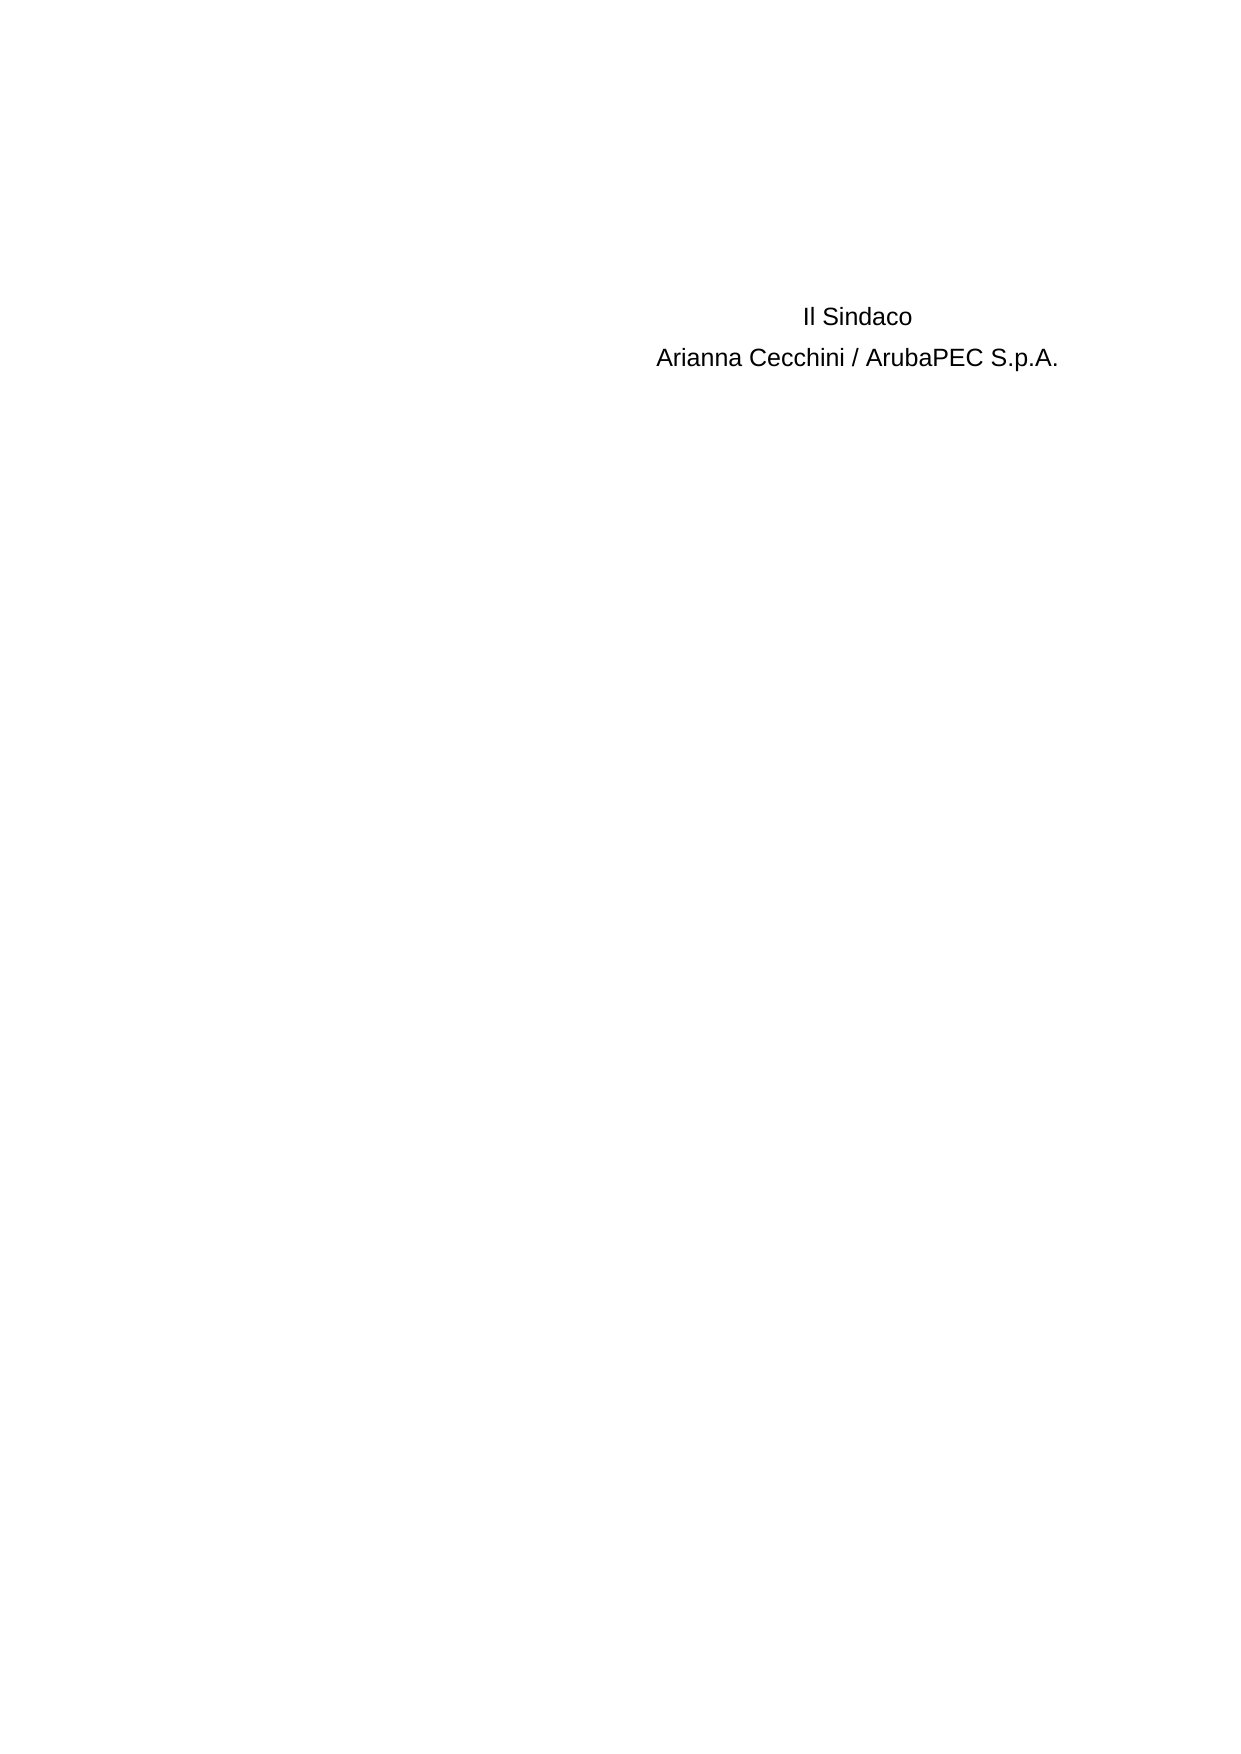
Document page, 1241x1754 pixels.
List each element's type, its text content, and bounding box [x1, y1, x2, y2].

text Arianna Cecchini / ArubaPEC S.p.A. [593, 343, 1122, 371]
text Il Sindaco [593, 303, 1122, 331]
